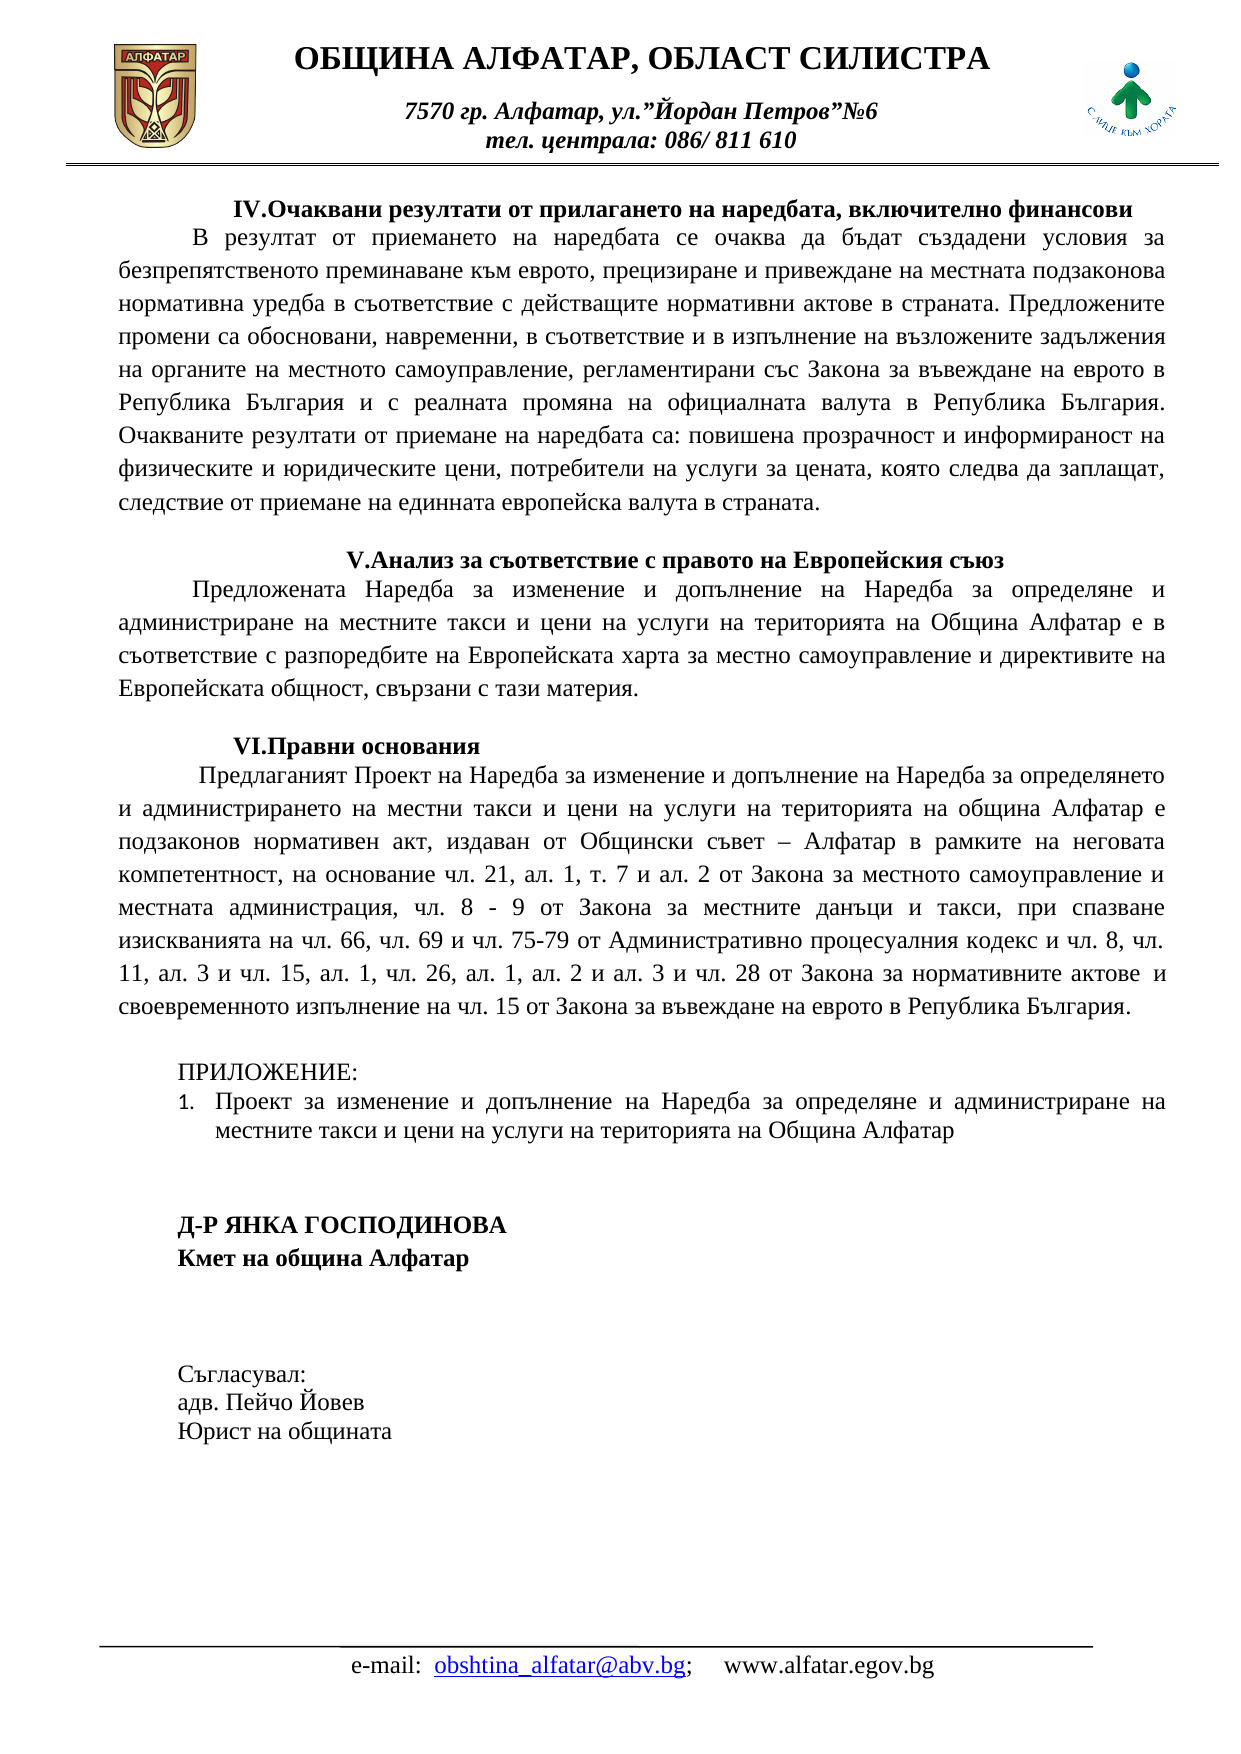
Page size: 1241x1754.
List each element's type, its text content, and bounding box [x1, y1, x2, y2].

text адв. Пейчо Йовев [118, 1387, 1167, 1416]
list Очаквани резултати от прилагането на наредбата, включително финансови [229, 194, 1167, 222]
list Проект за изменение и допълнение на Наредба за определяне и администриране на местните такси и цени на услуги на територията на Община Алфатар [177, 1086, 1167, 1144]
text Юрист на общината [118, 1416, 1167, 1445]
text Д-Р ЯНКА ГОСПОДИНОВА [118, 1210, 1167, 1238]
text Предлаганият Проект на Наредба за изменение и допълнение на Наредба за определянето и администрирането на местни такси и цени на услуги на територията на община Алфатар е подзаконов нормативен акт, издаван от Общински съвет – Алфатар в рамките на неговата компетентност, на основание чл. 21, ал. 1, т. 7 и ал. 2 от Закона за местното самоуправление и местната администрация, чл. 8 - 9 от Закона за местните данъци и такси, при спазване изискванията на чл. 66, чл. 69 и чл. 75-79 от Административно процесуалния кодекс и чл. 8, чл. 11, ал. 3 и чл. 15, ал. 1, чл. 26, ал. 1, ал. 2 и ал. 3 и чл. 28 от Закона за нормативните актове и своевременното изпълнение на чл. 15 от Закона за въвеждане на еврото в Република България. [118, 760, 1167, 1020]
text Кмет на община Алфатар [118, 1243, 1167, 1272]
text Съгласувал: [118, 1359, 1167, 1387]
text ПРИЛОЖЕНИЕ: [118, 1057, 1167, 1086]
list Анализ за съответствие с правото на Европейския съюз [229, 545, 1167, 574]
text В резултат от приемането на наредбата се очаква да бъдат създадени условия за безпрепятственото преминаване към еврото, прецизиране и привеждане на местната подзаконова нормативна уредба в съответствие с действащите нормативни актове в страната. Предложените промени са обосновани, навременни, в съответствие и в изпълнение на възложените задължения на органите на местното самоуправление, регламентирани със Закона за въвеждане на еврото в Република България и с реалната промяна на официалната валута в Република България. Очакваните резултати от приемане на наредбата са: повишена прозрачност и информираност на физическите и юридическите цени, потребители на услуги за цената, която следва да заплащат, следствие от приемане на единната европейска валута в страната. [118, 222, 1167, 515]
text Предложената Наредба за изменение и допълнение на Наредба за определяне и администриране на местните такси и цени на услуги на територията на Община Алфатар е в съответствие с разпоредбите на Европейската харта за местно самоуправление и директивите на Европейската общност, свързани с тази материя. [118, 574, 1167, 702]
list Правни основания [229, 731, 1167, 760]
